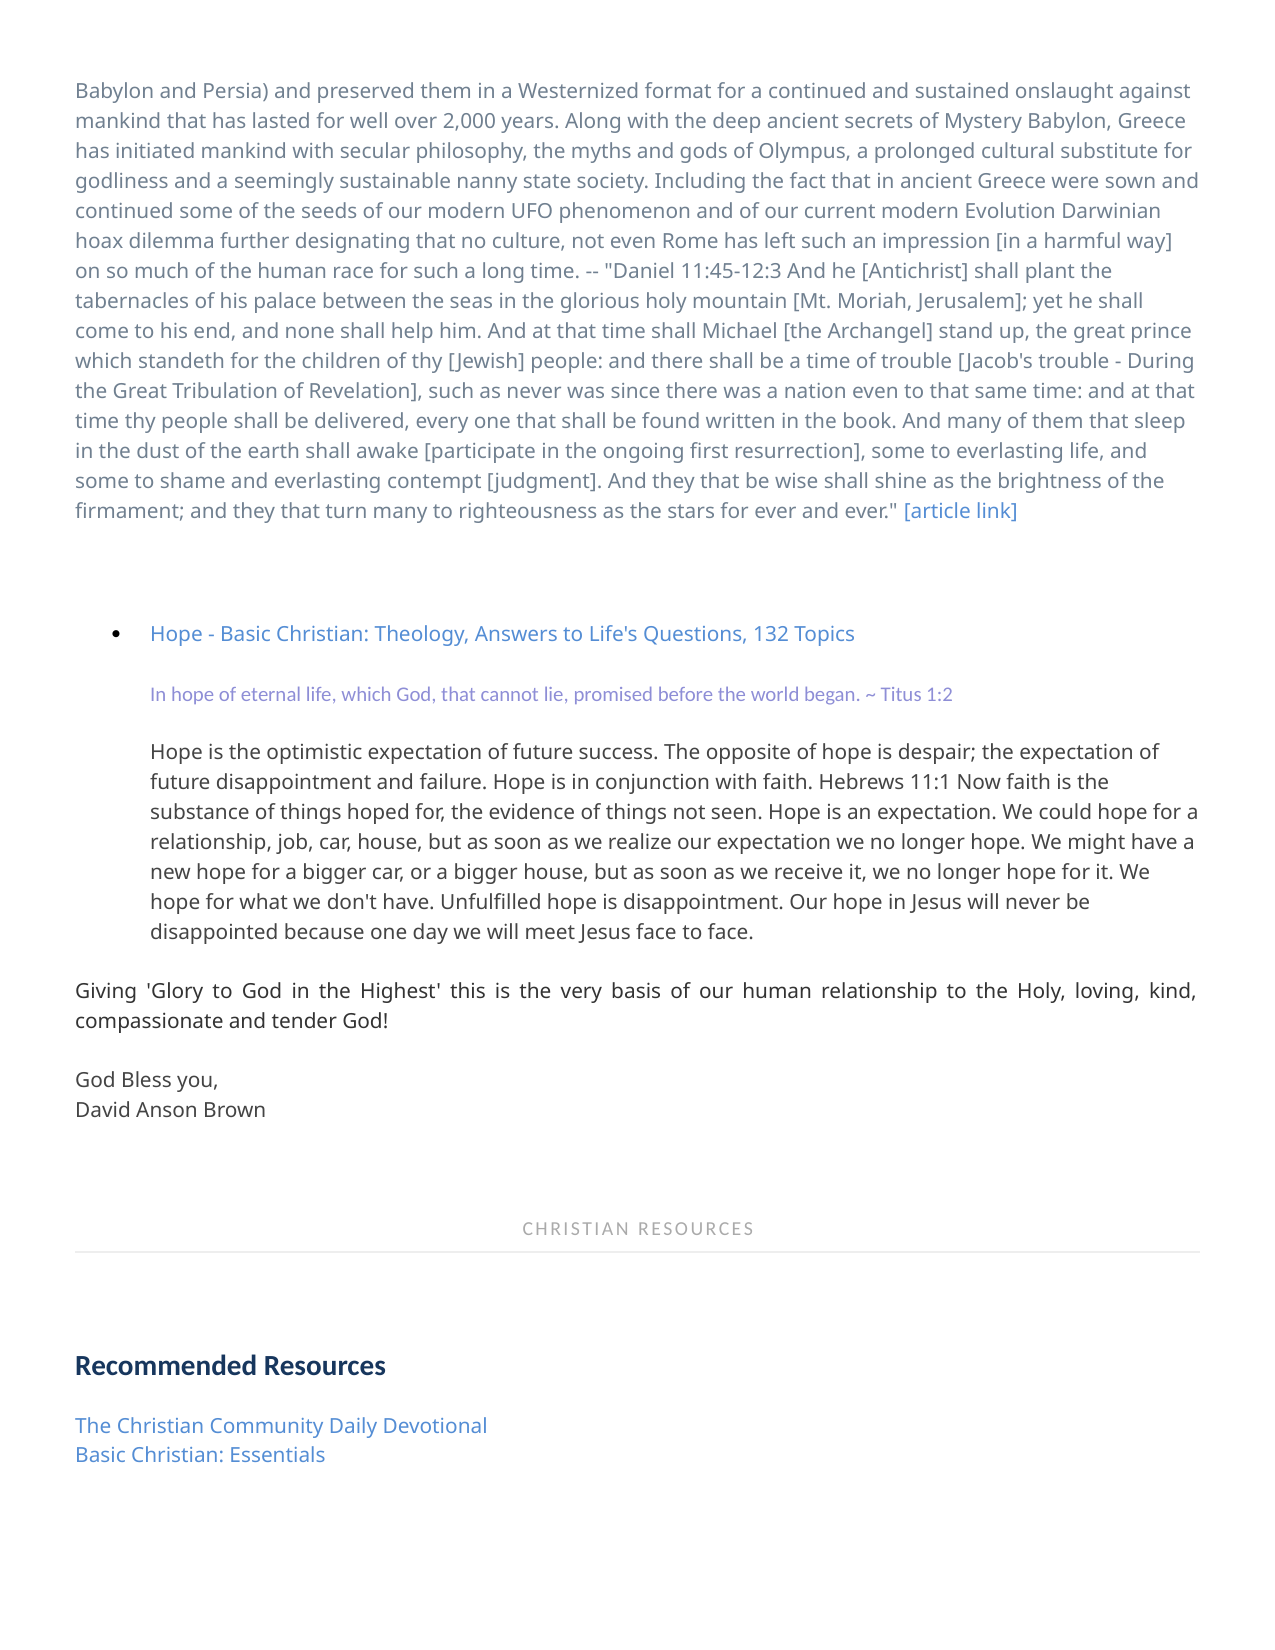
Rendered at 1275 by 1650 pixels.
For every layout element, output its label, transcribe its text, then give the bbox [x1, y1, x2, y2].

subtitle Christian Resources [75, 1216, 1200, 1251]
text God Bless you, David Anson Brown [75, 1064, 1200, 1124]
text In hope of eternal life, which God, that cannot lie, promised before the world began. ~ Titus 1:2 [150, 677, 1200, 707]
subtitle Recommended Resources [75, 1347, 1200, 1382]
text Hope is the optimistic expectation of future success. The opposite of hope is despair; the expectation of future disappointment and failure. Hope is in conjunction with faith. Hebrews 11:1 Now faith is the substance of things hoped for, the evidence of things not seen. Hope is an expectation. We could hope for a relationship, job, car, house, but as soon as we realize our expectation we no longer hope. We might have a new hope for a bigger car, or a bigger house, but as soon as we receive it, we no longer hope for it. We hope for what we don't have. Unfulfilled hope is disappointment. Our hope in Jesus will never be disappointed because one day we will meet Jesus face to face. [150, 736, 1200, 946]
text Babylon and Persia) and preserved them in a Westernized format for a continued and sustained onslaught against mankind that has lasted for well over 2,000 years. Along with the deep ancient secrets of Mystery Babylon, Greece has initiated mankind with secular philosophy, the myths and gods of Olympus, a prolonged cultural substitute for godliness and a seemingly sustainable nanny state society. Including the fact that in ancient Greece were sown and continued some of the seeds of our modern UFO phenomenon and of our current modern Evolution Darwinian hoax dilemma further designating that no culture, not even Rome has left such an impression [in a harmful way] on so much of the human race for such a long time. -- "Daniel 11:45-12:3 And he [Antichrist] shall plant the tabernacles of his palace between the seas in the glorious holy mountain [Mt. Moriah, Jerusalem]; yet he shall come to his end, and none shall help him. And at that time shall Michael [the Archangel] stand up, the great prince which standeth for the children of thy [Jewish] people: and there shall be a time of trouble [Jacob's trouble - During the Great Tribulation of Revelation], such as never was since there was a nation even to that same time: and at that time thy people shall be delivered, every one that shall be found written in the book. And many of them that sleep in the dust of the earth shall awake [participate in the ongoing first resurrection], some to everlasting life, and some to shame and everlasting contempt [judgment]. And they that be wise shall shine as the brightness of the firmament; and they that turn many to righteousness as the stars for ever and ever." [article link] [75, 75, 1200, 525]
text The Christian Community Daily Devotional Basic Christian: Essentials [75, 1411, 1200, 1468]
text Giving 'Glory to God in the Highest' this is the very basis of our human relationship to the Holy, loving, kind, compassionate and tender God! [75, 975, 1200, 1035]
list Hope - Basic Christian: Theology, Answers to Life's Questions, 132 Topics [112, 617, 1200, 647]
